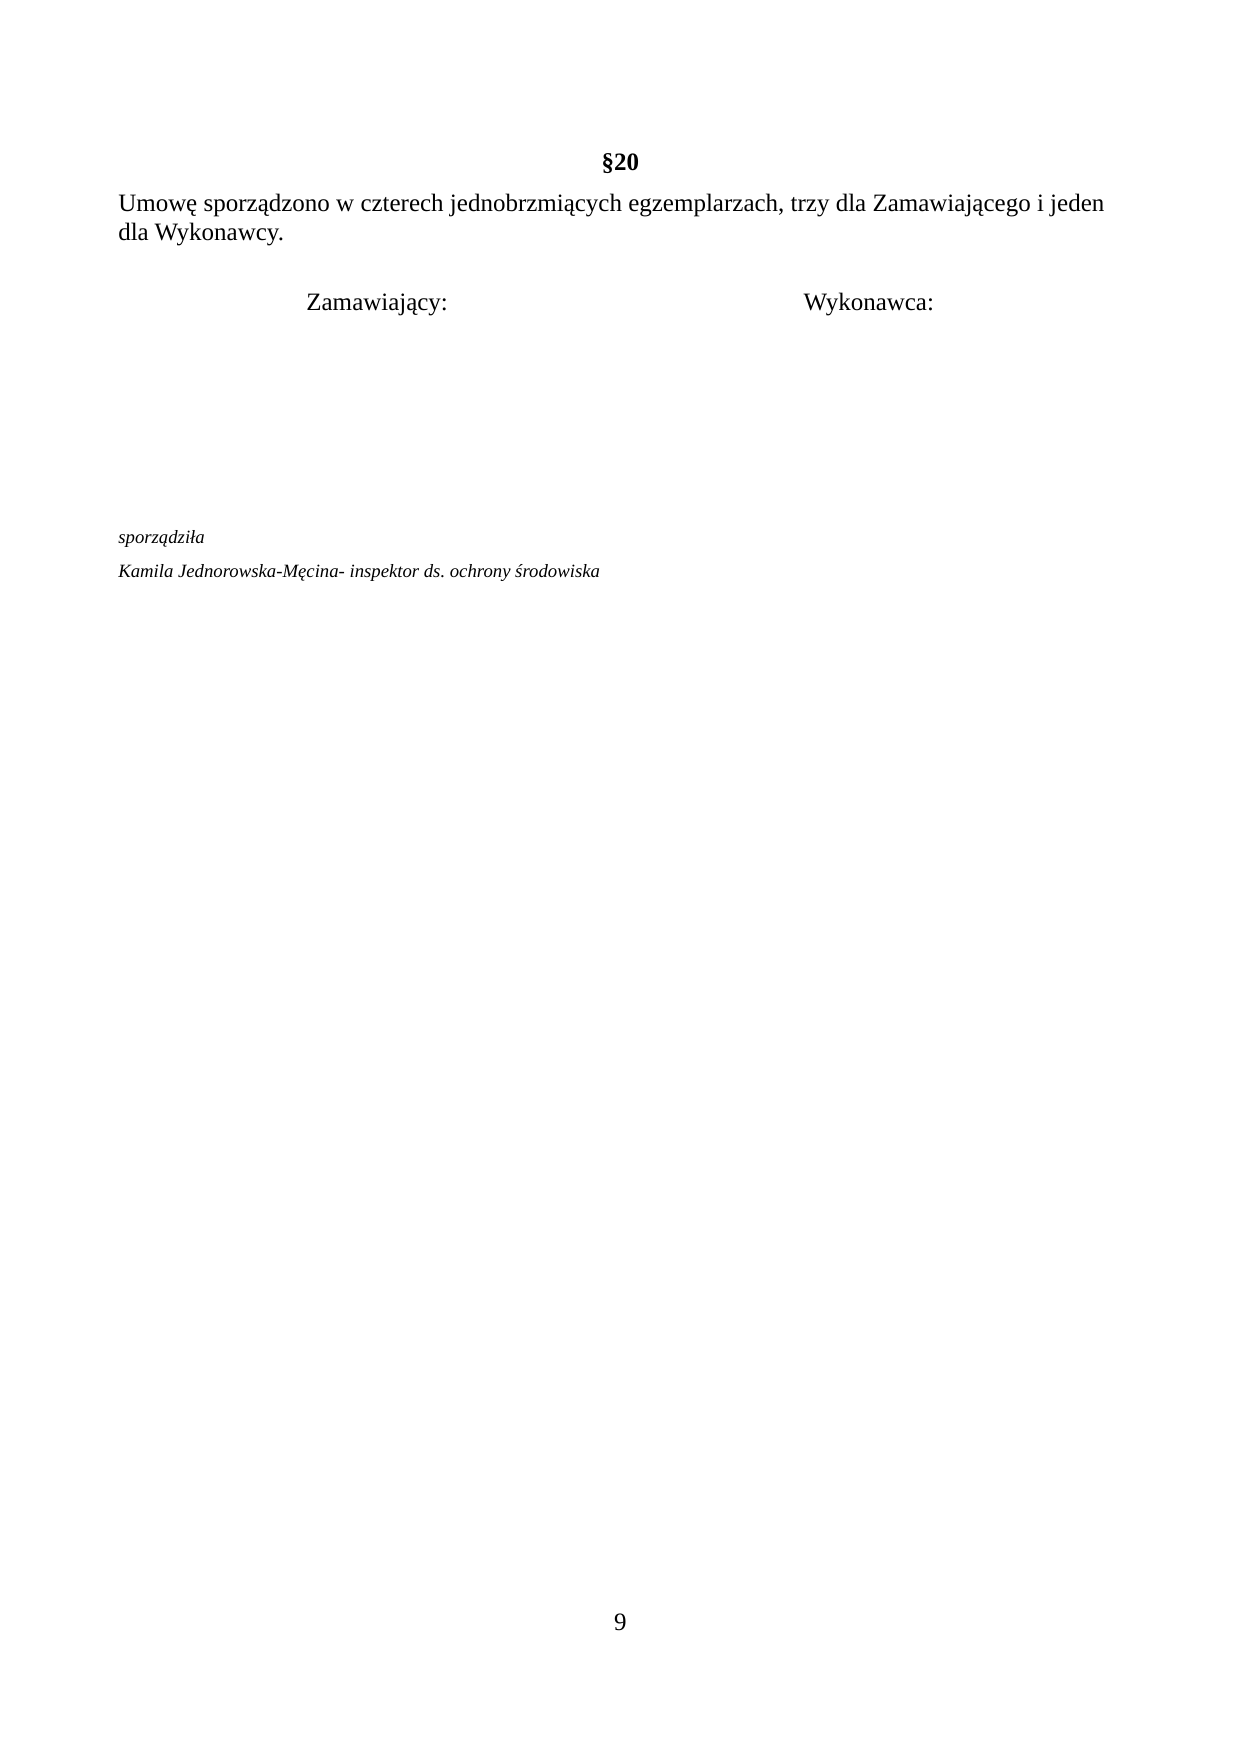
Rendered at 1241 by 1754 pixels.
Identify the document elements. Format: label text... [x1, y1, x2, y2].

text Kamila Jednorowska-Męcina- inspektor ds. ochrony środowiska [118, 560, 1122, 581]
text sporządziła [118, 526, 1122, 547]
text Umowę sporządzono w czterech jednobrzmiących egzemplarzach, trzy dla Zamawiającego i jeden dla Wykonawcy. [118, 188, 1122, 246]
text §20 [118, 147, 1122, 176]
text Zamawiający: Wykonawca: [118, 287, 1122, 316]
